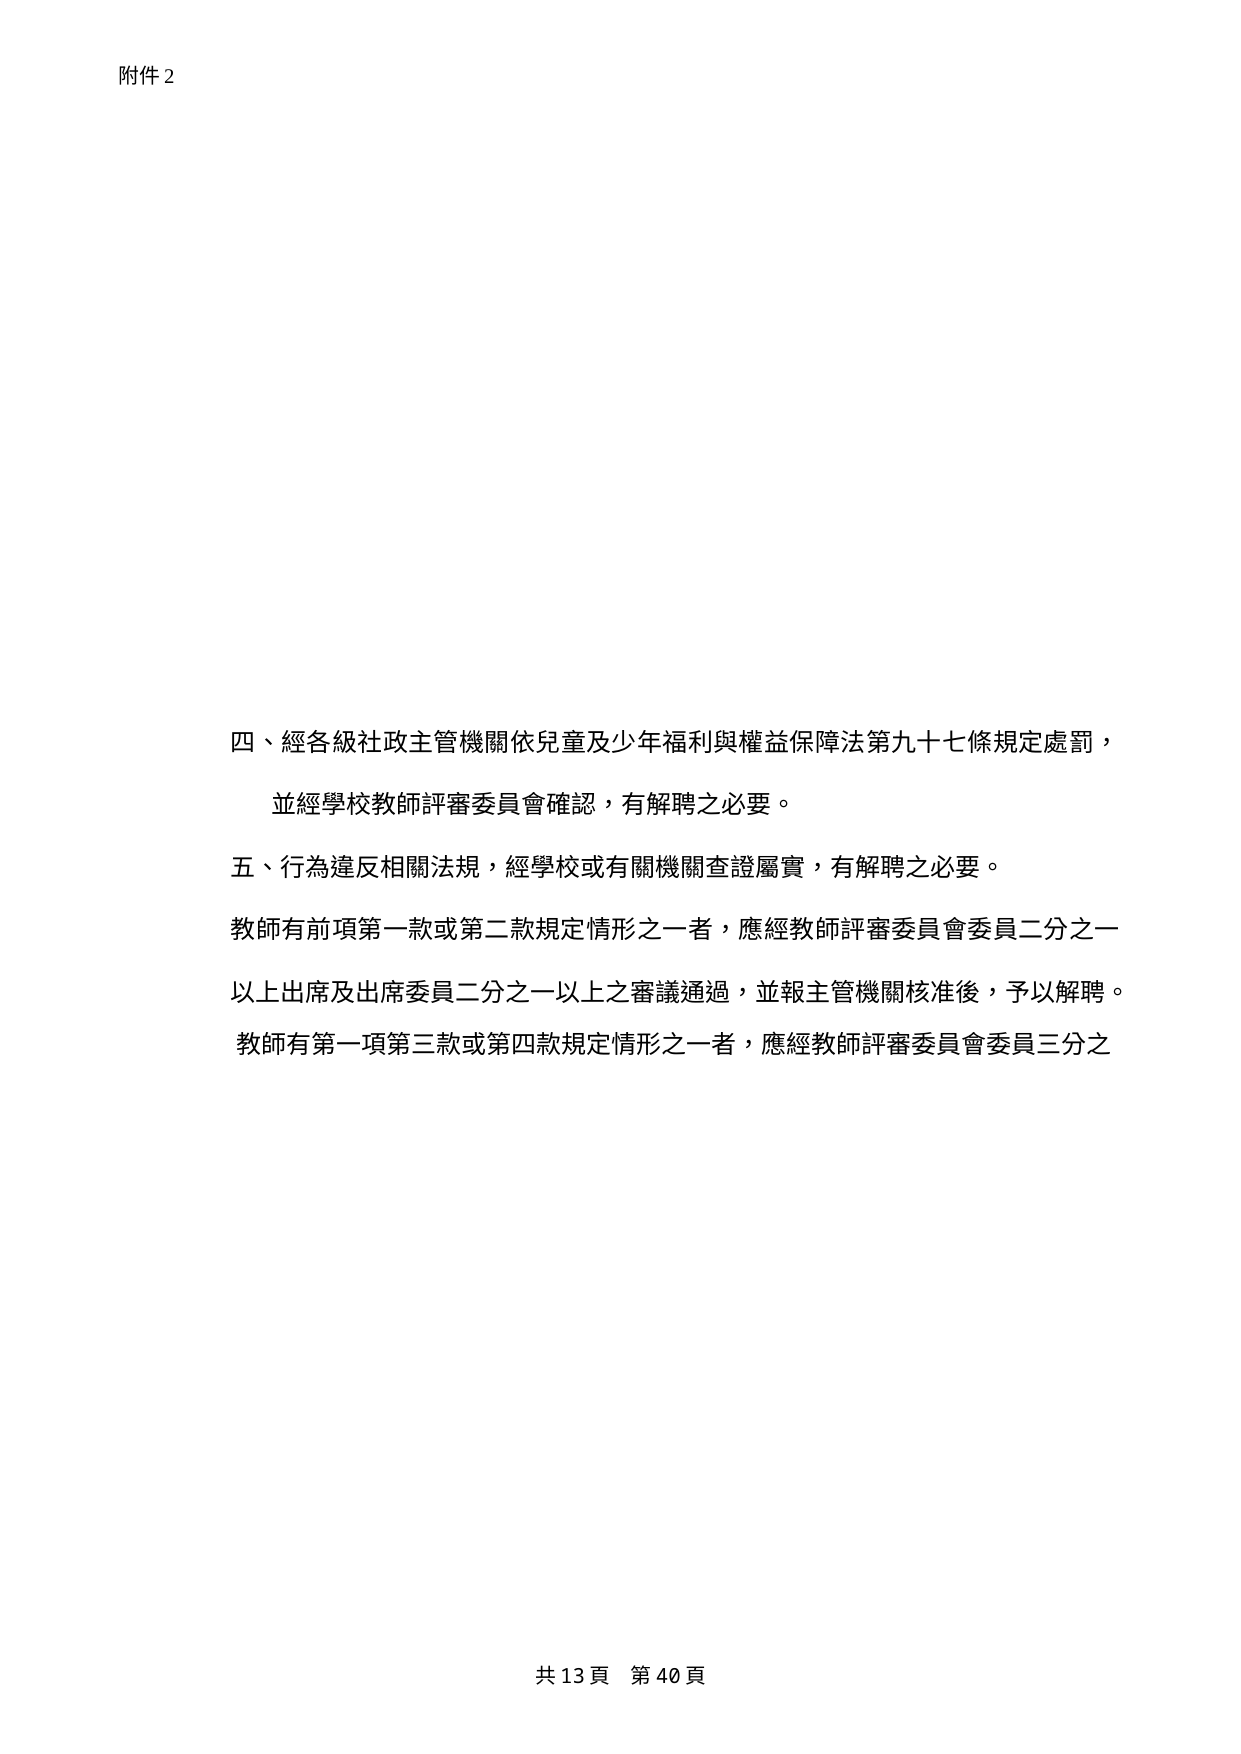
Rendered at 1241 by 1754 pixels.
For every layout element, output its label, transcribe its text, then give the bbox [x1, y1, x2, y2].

text 五、行為違反相關法規，經學校或有關機關查證屬實，有解聘之必要。 [230, 824, 1122, 886]
text 教師有前項第一款或第二款規定情形之一者，應經教師評審委員會委員二分之一以上出席及出席委員二分之一以上之審議通過，並報主管機關核准後，予以解聘。 [230, 886, 1122, 1011]
text 四、經各級社政主管機關依兒童及少年福利與權益保障法第九十七條規定處罰，並經學校教師評審委員會確認，有解聘之必要。 [230, 699, 1122, 824]
text 教師有第一項第三款或第四款規定情形之一者，應經教師評審委員會委員三分之 [236, 1024, 1122, 1061]
